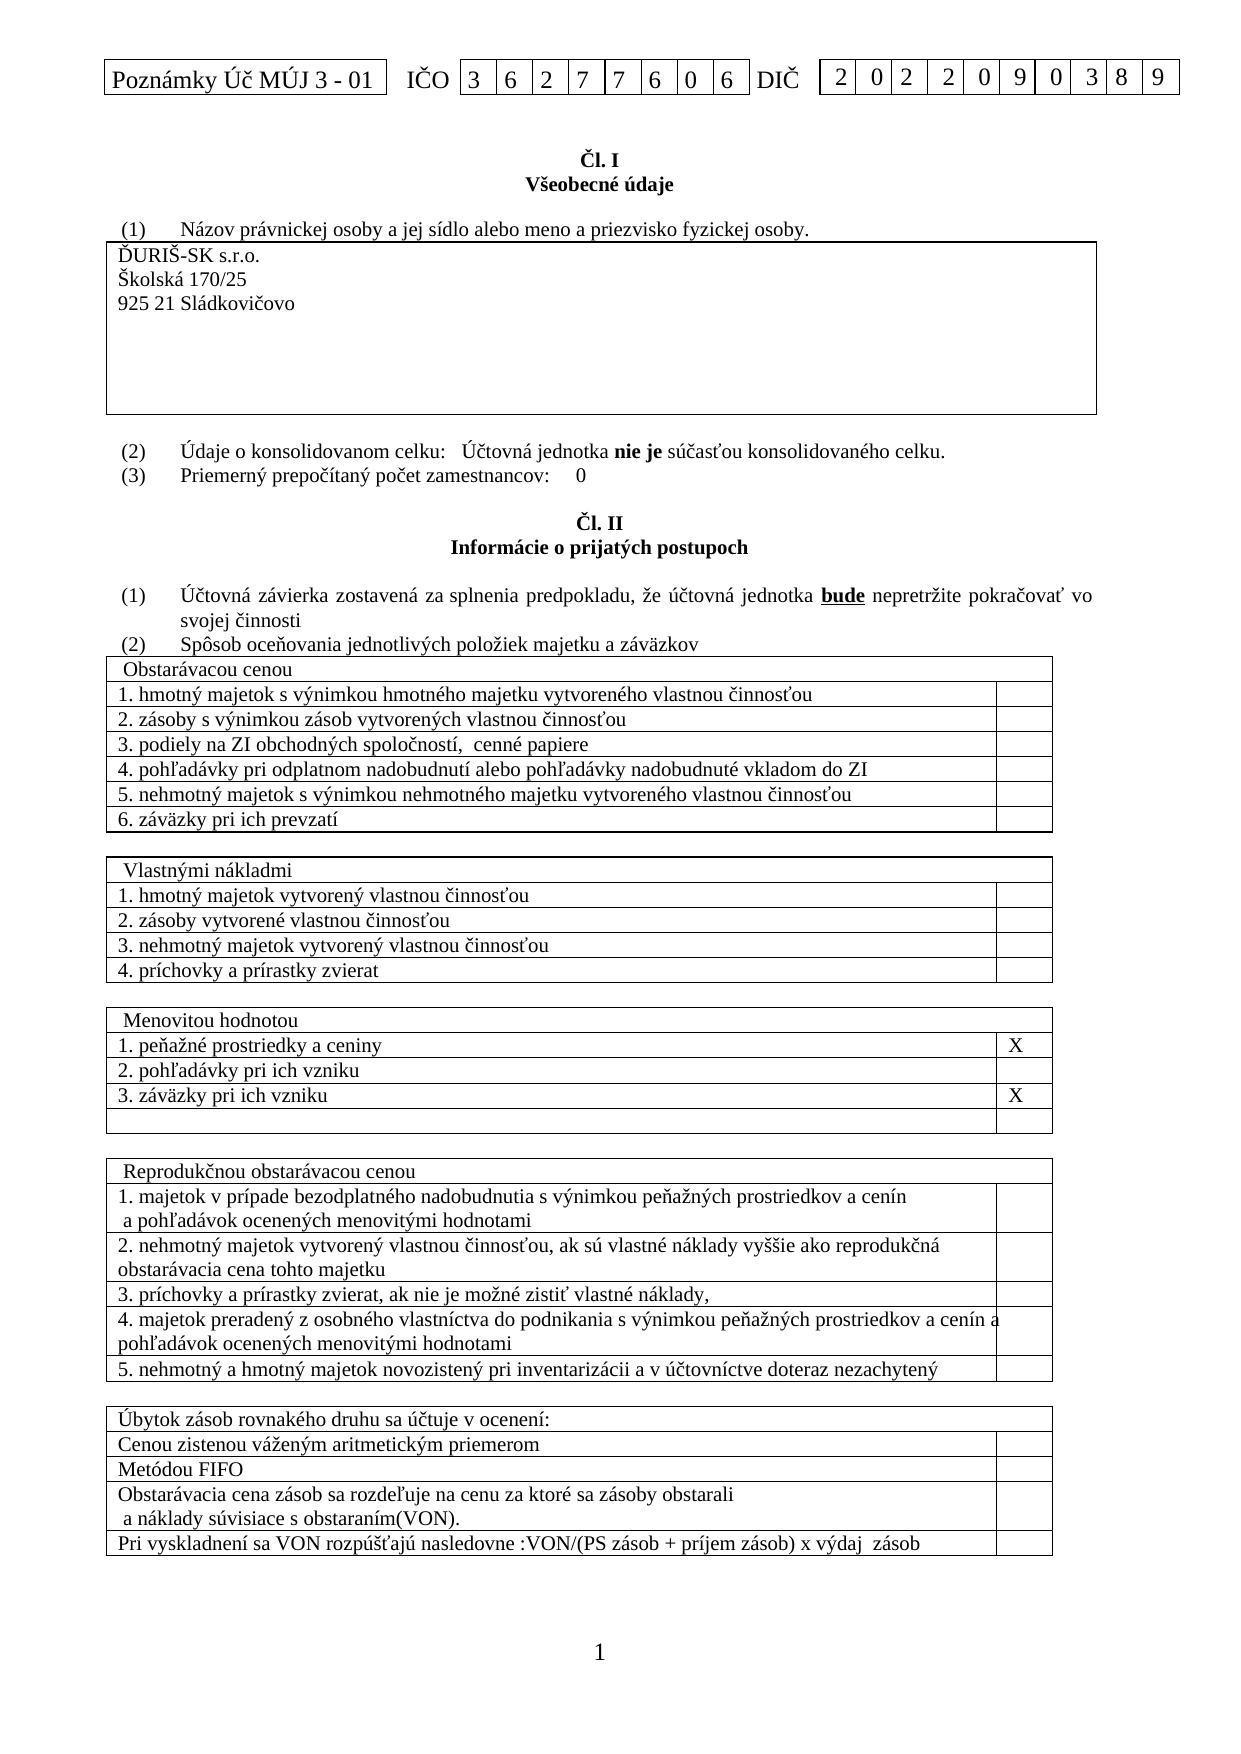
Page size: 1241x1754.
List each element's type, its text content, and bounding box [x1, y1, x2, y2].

table_cell 2. nehmotný majetok vytvorený vlastnou činnosťou, ak sú vlastné náklady vyššie ako reprodukčná obstarávacia cena tohto majetku [107, 1233, 996, 1281]
table_cell 1. hmotný majetok s výnimkou hmotného majetku vytvoreného vlastnou činnosťou [107, 682, 996, 706]
table_cell 2. zásoby s výnimkou zásob vytvorených vlastnou činnosťou [107, 707, 996, 731]
list Spôsob oceňovania jednotlivých položiek majetku a záväzkov [121, 632, 1092, 656]
table_cell 3. podiely na ZI obchodných spoločností, cenné papiere [107, 732, 996, 756]
table_cell [997, 757, 1052, 781]
table_cell [997, 1109, 1052, 1133]
list Priemerný prepočítaný počet zamestnancov: 0 [121, 463, 1092, 487]
table_cell [997, 707, 1052, 731]
table_cell [997, 1233, 1052, 1281]
table_cell [997, 1356, 1052, 1381]
table_cell Metódou FIFO [107, 1457, 996, 1481]
list Účtovná závierka zostavená za splnenia predpokladu, že účtovná jednotka bude nepretržite pokračovať vo svojej činnosti [121, 583, 1092, 632]
table_cell 6. záväzky pri ich prevzatí [107, 807, 996, 831]
text Čl. II [106, 511, 1092, 535]
table_cell 1. majetok v prípade bezodplatného nadobudnutia s výnimkou peňažných prostriedkov a cenín a pohľadávok ocenených menovitými hodnotami [107, 1184, 996, 1232]
table_cell [997, 958, 1052, 982]
table_cell Cenou zistenou váženým aritmetickým priemerom [107, 1432, 996, 1456]
table_header Obstarávacou cenou [107, 657, 1052, 681]
table_cell X [997, 1033, 1052, 1057]
table_cell 2. zásoby vytvorené vlastnou činnosťou [107, 908, 996, 932]
table_cell [997, 1058, 1052, 1082]
table_cell 5. nehmotný a hmotný majetok novozistený pri inventarizácii a v účtovníctve doteraz nezachytený [107, 1356, 996, 1381]
table_cell 5. nehmotný majetok s výnimkou nehmotného majetku vytvoreného vlastnou činnosťou [107, 782, 996, 806]
table_header Reprodukčnou obstarávacou cenou [107, 1159, 1052, 1183]
table_header Menovitou hodnotou [107, 1008, 1052, 1032]
table_cell [997, 682, 1052, 706]
table_cell [997, 1457, 1052, 1481]
table_cell 4. majetok preradený z osobného vlastníctva do podnikania s výnimkou peňažných prostriedkov a cenín a pohľadávok ocenených menovitými hodnotami [107, 1307, 996, 1355]
text Informácie o prijatých postupoch [106, 535, 1092, 559]
table_cell [997, 1307, 1052, 1355]
table_header Úbytok zásob rovnakého druhu sa účtuje v ocenení: [107, 1407, 1052, 1431]
table_cell [107, 1109, 996, 1133]
table_cell Obstarávacia cena zásob sa rozdeľuje na cenu za ktoré sa zásoby obstarali a náklady súvisiace s obstaraním(VON). [107, 1482, 996, 1530]
table_cell 4. pohľadávky pri odplatnom nadobudnutí alebo pohľadávky nadobudnuté vkladom do ZI [107, 757, 996, 781]
table_cell X [997, 1084, 1052, 1107]
table_cell 4. príchovky a prírastky zvierat [107, 958, 996, 982]
table_cell [997, 908, 1052, 932]
table_cell [997, 883, 1052, 907]
subtitle Všeobecné údaje [106, 172, 1092, 196]
table_cell 3. záväzky pri ich vzniku [107, 1084, 996, 1107]
table_cell [997, 1432, 1052, 1456]
table_header Vlastnými nákladmi [107, 858, 1052, 882]
table_cell [997, 732, 1052, 756]
table_cell [997, 807, 1052, 831]
table_cell [997, 1184, 1052, 1232]
table_cell Pri vyskladnení sa VON rozpúšťajú nasledovne :VON/(PS zásob + príjem zásob) x výdaj zásob [107, 1531, 996, 1555]
list Názov právnickej osoby a jej sídlo alebo meno a priezvisko fyzickej osoby. [121, 217, 1092, 241]
subtitle Čl. I [106, 148, 1092, 172]
table_cell 2. pohľadávky pri ich vzniku [107, 1058, 996, 1082]
table_cell 3. nehmotný majetok vytvorený vlastnou činnosťou [107, 933, 996, 957]
table_cell [997, 782, 1052, 806]
table_cell [997, 1482, 1052, 1530]
table_cell 1. peňažné prostriedky a ceniny [107, 1033, 996, 1057]
table_cell [997, 933, 1052, 957]
list Údaje o konsolidovanom celku: Účtovná jednotka nie je súčasťou konsolidovaného celku. [121, 439, 1092, 463]
table_cell 1. hmotný majetok vytvorený vlastnou činnosťou [107, 883, 996, 907]
table_cell [997, 1282, 1052, 1306]
table_cell [997, 1531, 1052, 1555]
table_header ĎURIŠ-SK s.r.o. Školská 170/25 925 21 Sládkovičovo [107, 243, 1096, 414]
table_cell 3. príchovky a prírastky zvierat, ak nie je možné zistiť vlastné náklady, [107, 1282, 996, 1306]
